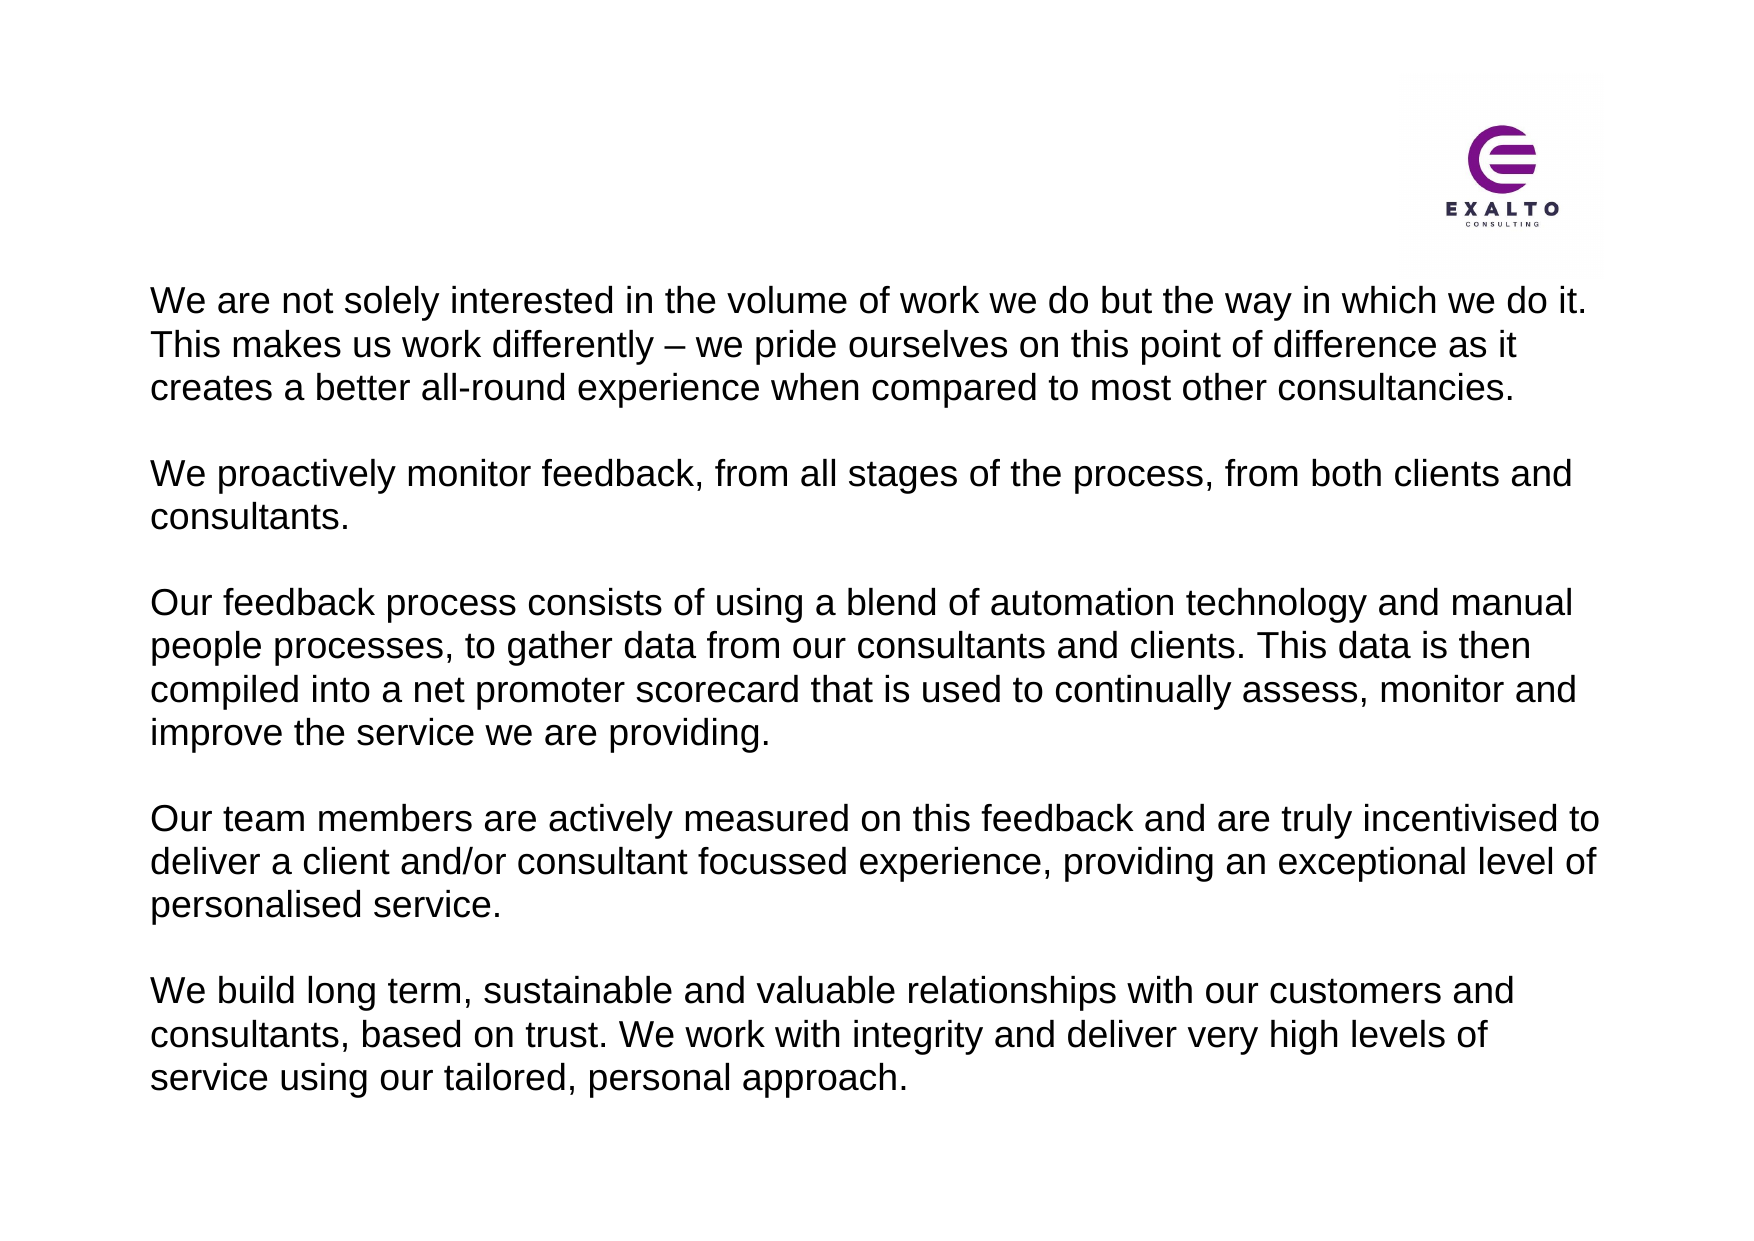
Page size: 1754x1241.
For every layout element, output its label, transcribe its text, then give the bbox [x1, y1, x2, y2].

text We proactively monitor feedback, from all stages of the process, from both clients and consultants. [150, 451, 1604, 537]
text We build long term, sustainable and valuable relationships with our customers and consultants, based on trust. We work with integrity and deliver very high levels of service using our tailored, personal approach. [150, 969, 1604, 1098]
text We are not solely interested in the volume of work we do but the way in which we do it. This makes us work differently – we pride ourselves on this point of difference as it creates a better all-round experience when compared to most other consultancies. [150, 279, 1604, 408]
text Our feedback process consists of using a blend of automation technology and manual people processes, to gather data from our consultants and clients. This data is then compiled into a net promoter scorecard that is used to continually assess, monitor and improve the service we are providing. [150, 581, 1604, 753]
text Our team members are actively measured on this feedback and are truly incentivised to deliver a client and/or consultant focussed experience, providing an exceptional level of personalised service. [150, 753, 1604, 926]
